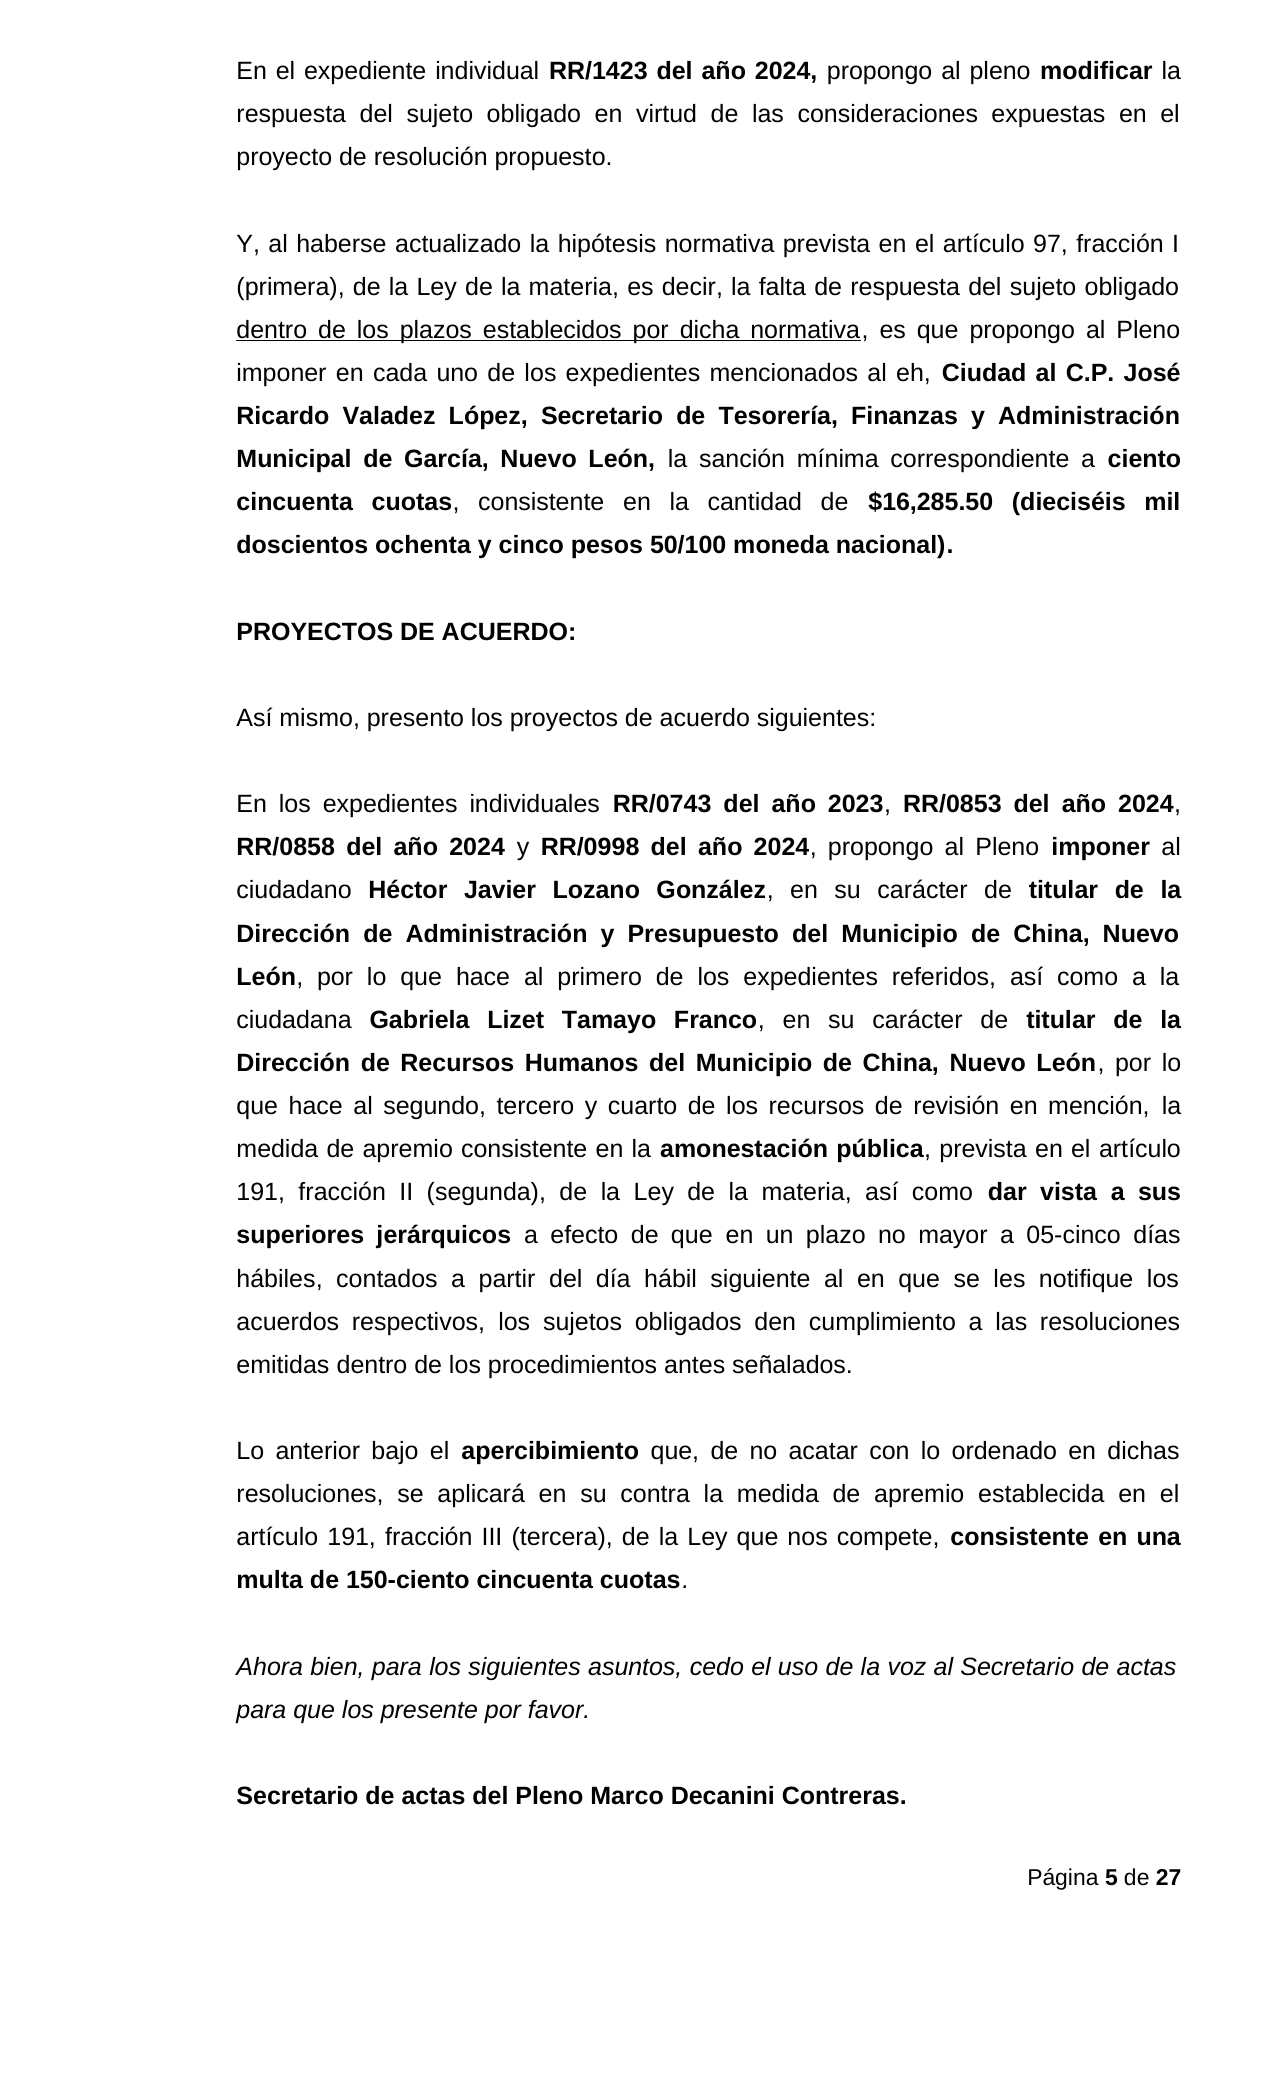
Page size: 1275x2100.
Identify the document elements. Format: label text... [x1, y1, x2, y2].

text Y, al haberse actualizado la hipótesis normativa prevista en el artículo 97, fracción I (primera), de la Ley de la materia, es decir, la falta de respuesta del sujeto obligado dentro de los plazos establecidos por dicha normativa, es que propongo al Pleno imponer en cada uno de los expedientes mencionados al eh, Ciudad al C.P. José Ricardo Valadez López, Secretario de Tesorería, Finanzas y Administración Municipal de García, Nuevo León, la sanción mínima correspondiente a ciento cincuenta cuotas, consistente en la cantidad de $16,285.50 (dieciséis mil doscientos ochenta y cinco pesos 50/100 moneda nacional). [236, 229, 1181, 559]
text Ahora bien, para los siguientes asuntos, cedo el uso de la voz al Secretario de actas para que los presente por favor. [236, 1652, 1181, 1724]
text Lo anterior bajo el apercibimiento que, de no acatar con lo ordenado en dichas resoluciones, se aplicará en su contra la medida de apremio establecida en el artículo 191, fracción III (tercera), de la Ley que nos compete, consistente en una multa de 150-ciento cincuenta cuotas. [236, 1436, 1181, 1594]
text En los expedientes individuales RR/0743 del año 2023, RR/0853 del año 2024, RR/0858 del año 2024 y RR/0998 del año 2024, propongo al Pleno imponer al ciudadano Héctor Javier Lozano González, en su carácter de titular de la Dirección de Administración y Presupuesto del Municipio de China, Nuevo León, por lo que hace al primero de los expedientes referidos, así como a la ciudadana Gabriela Lizet Tamayo Franco, en su carácter de titular de la Dirección de Recursos Humanos del Municipio de China, Nuevo León, por lo que hace al segundo, tercero y cuarto de los recursos de revisión en mención, la medida de apremio consistente en la amonestación pública, prevista en el artículo 191, fracción II (segunda), de la Ley de la materia, así como dar vista a sus superiores jerárquicos a efecto de que en un plazo no mayor a 05-cinco días hábiles, contados a partir del día hábil siguiente al en que se les notifique los acuerdos respectivos, los sujetos obligados den cumplimiento a las resoluciones emitidas dentro de los procedimientos antes señalados. [236, 789, 1181, 1379]
text En el expediente individual RR/1423 del año 2024, propongo al pleno modificar la respuesta del sujeto obligado en virtud de las consideraciones expuestas en el proyecto de resolución propuesto. [236, 56, 1181, 171]
text PROYECTOS DE ACUERDO: [236, 617, 1181, 646]
text Así mismo, presento los proyectos de acuerdo siguientes: [236, 703, 1181, 732]
text Secretario de actas del Pleno Marco Decanini Contreras. [236, 1781, 1181, 1810]
